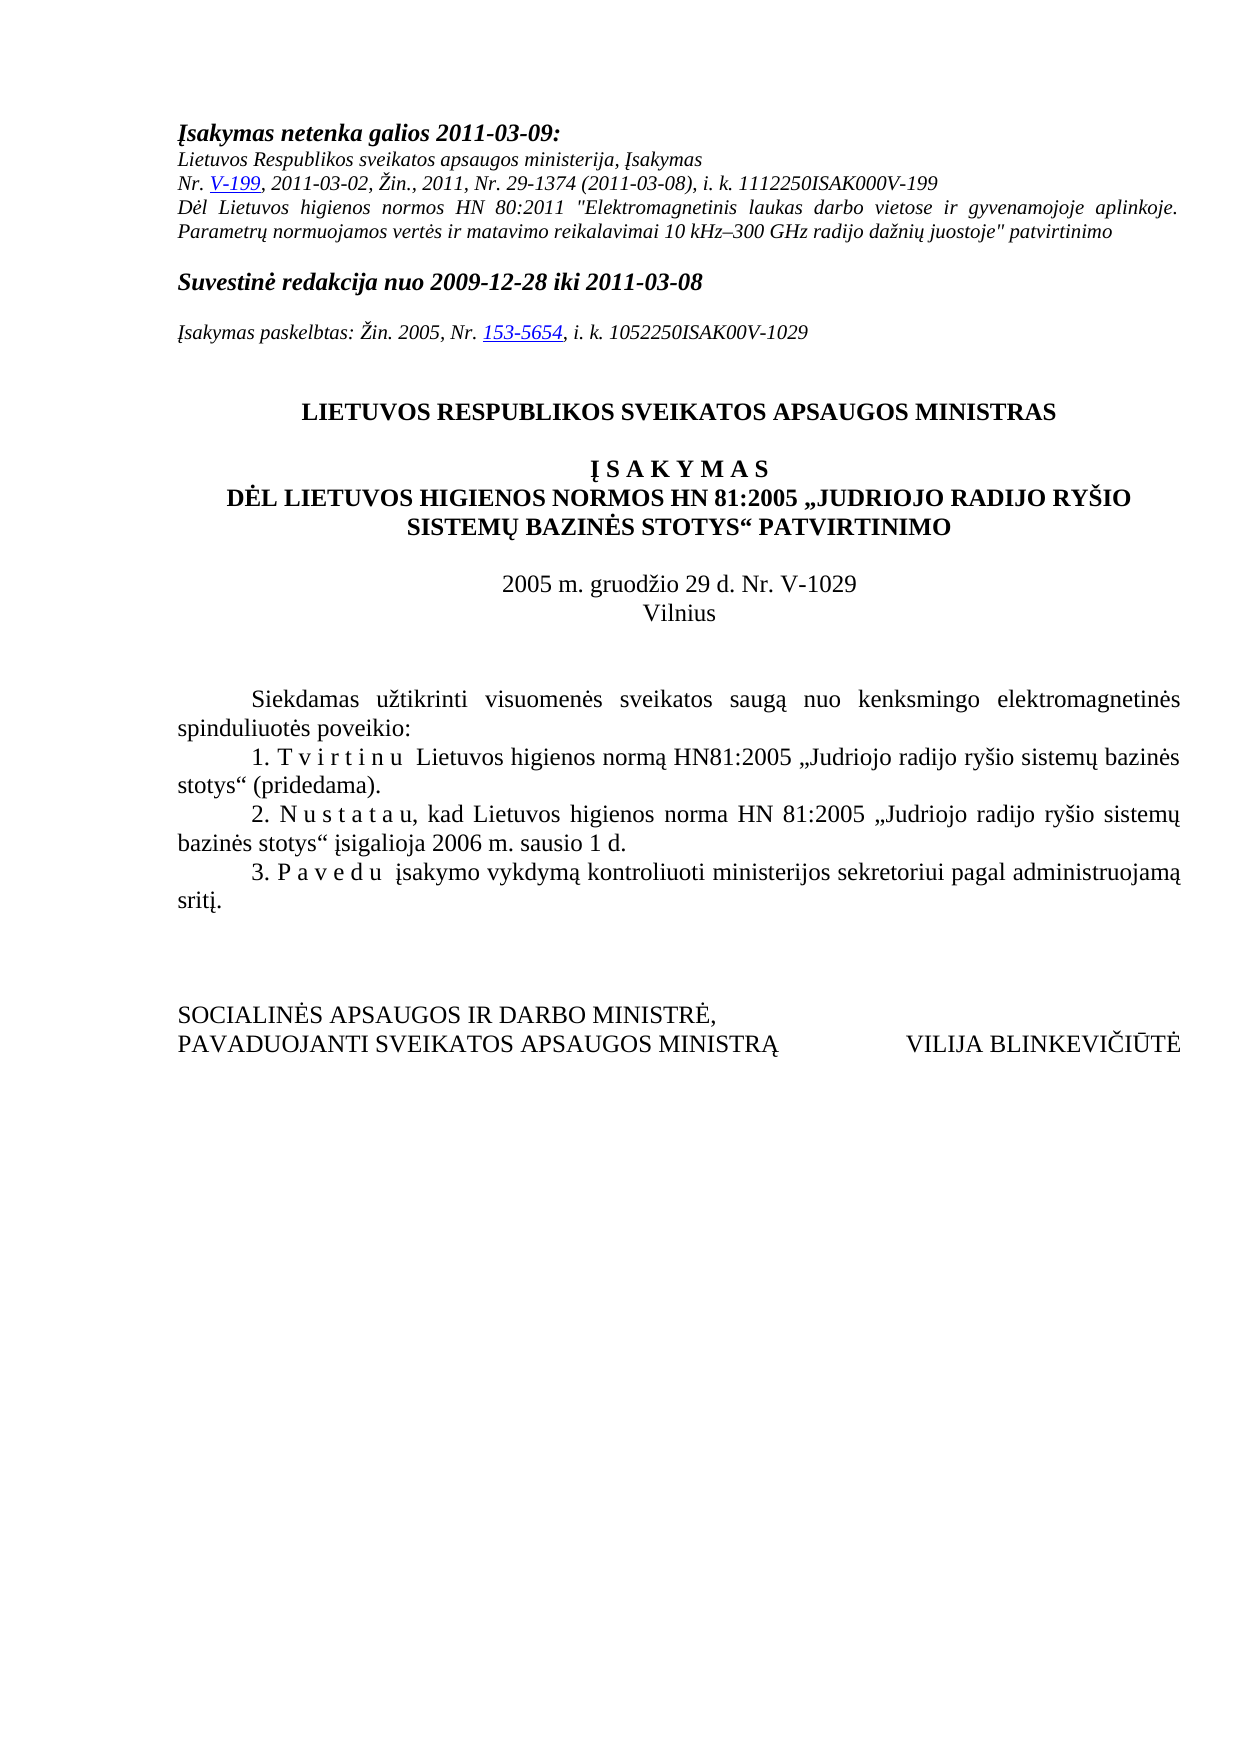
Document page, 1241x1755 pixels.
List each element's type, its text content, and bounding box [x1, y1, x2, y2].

text Siekdamas užtikrinti visuomenės sveikatos saugą nuo kenksmingo elektromagnetinės spinduliuotės poveikio: [177, 684, 1181, 742]
text PAVADUOJANTI SVEIKATOS APSAUGOS MINISTRĄ VILIJA BLINKEVIČIŪTĖ [177, 1029, 1181, 1058]
text SOCIALINĖS APSAUGOS IR DARBO MINISTRĖ, [177, 1001, 1181, 1029]
text Dėl Lietuvos higienos normos HN 80:2011 "Elektromagnetinis laukas darbo vietose ir gyvenamojoje aplinkoje. Parametrų normuojamos vertės ir matavimo reikalavimai 10 kHz–300 GHz radijo dažnių juostoje" patvirtinimo [177, 195, 1181, 243]
text 2. Nustatau, kad Lietuvos higienos norma HN 81:2005 „Judriojo radijo ryšio sistemų bazinės stotys“ įsigalioja 2006 m. sausio 1 d. [177, 799, 1181, 857]
text 1. Tvirtinu Lietuvos higienos normą HN81:2005 „Judriojo radijo ryšio sistemų bazinės stotys“ (pridedama). [177, 742, 1181, 799]
text Įsakymas paskelbtas: Žin. 2005, Nr. 153-5654, i. k. 1052250ISAK00V-1029 [177, 320, 1181, 344]
text Vilnius [177, 598, 1181, 627]
text Į S A K Y M A S [177, 454, 1181, 483]
text Nr. V-199, 2011-03-02, Žin., 2011, Nr. 29-1374 (2011-03-08), i. k. 1112250ISAK000V-199 [177, 171, 1181, 195]
text 2005 m. gruodžio 29 d. Nr. V-1029 [177, 569, 1181, 598]
text Įsakymas netenka galios 2011-03-09: [177, 118, 1181, 147]
text DĖL LIETUVOS HIGIENOS NORMOS HN 81:2005 „JUDRIOJO RADIJO RYŠIO SISTEMŲ BAZINĖS STOTYS“ PATVIRTINIMO [177, 483, 1181, 541]
text 3. Pavedu įsakymo vykdymą kontroliuoti ministerijos sekretoriui pagal administruojamą sritį. [177, 857, 1181, 914]
text Lietuvos Respublikos sveikatos apsaugos ministerija, Įsakymas [177, 147, 1181, 171]
text LIETUVOS RESPUBLIKOS SVEIKATOS APSAUGOS MINISTRAS [177, 397, 1181, 426]
text Suvestinė redakcija nuo 2009-12-28 iki 2011-03-08 [177, 267, 1181, 296]
